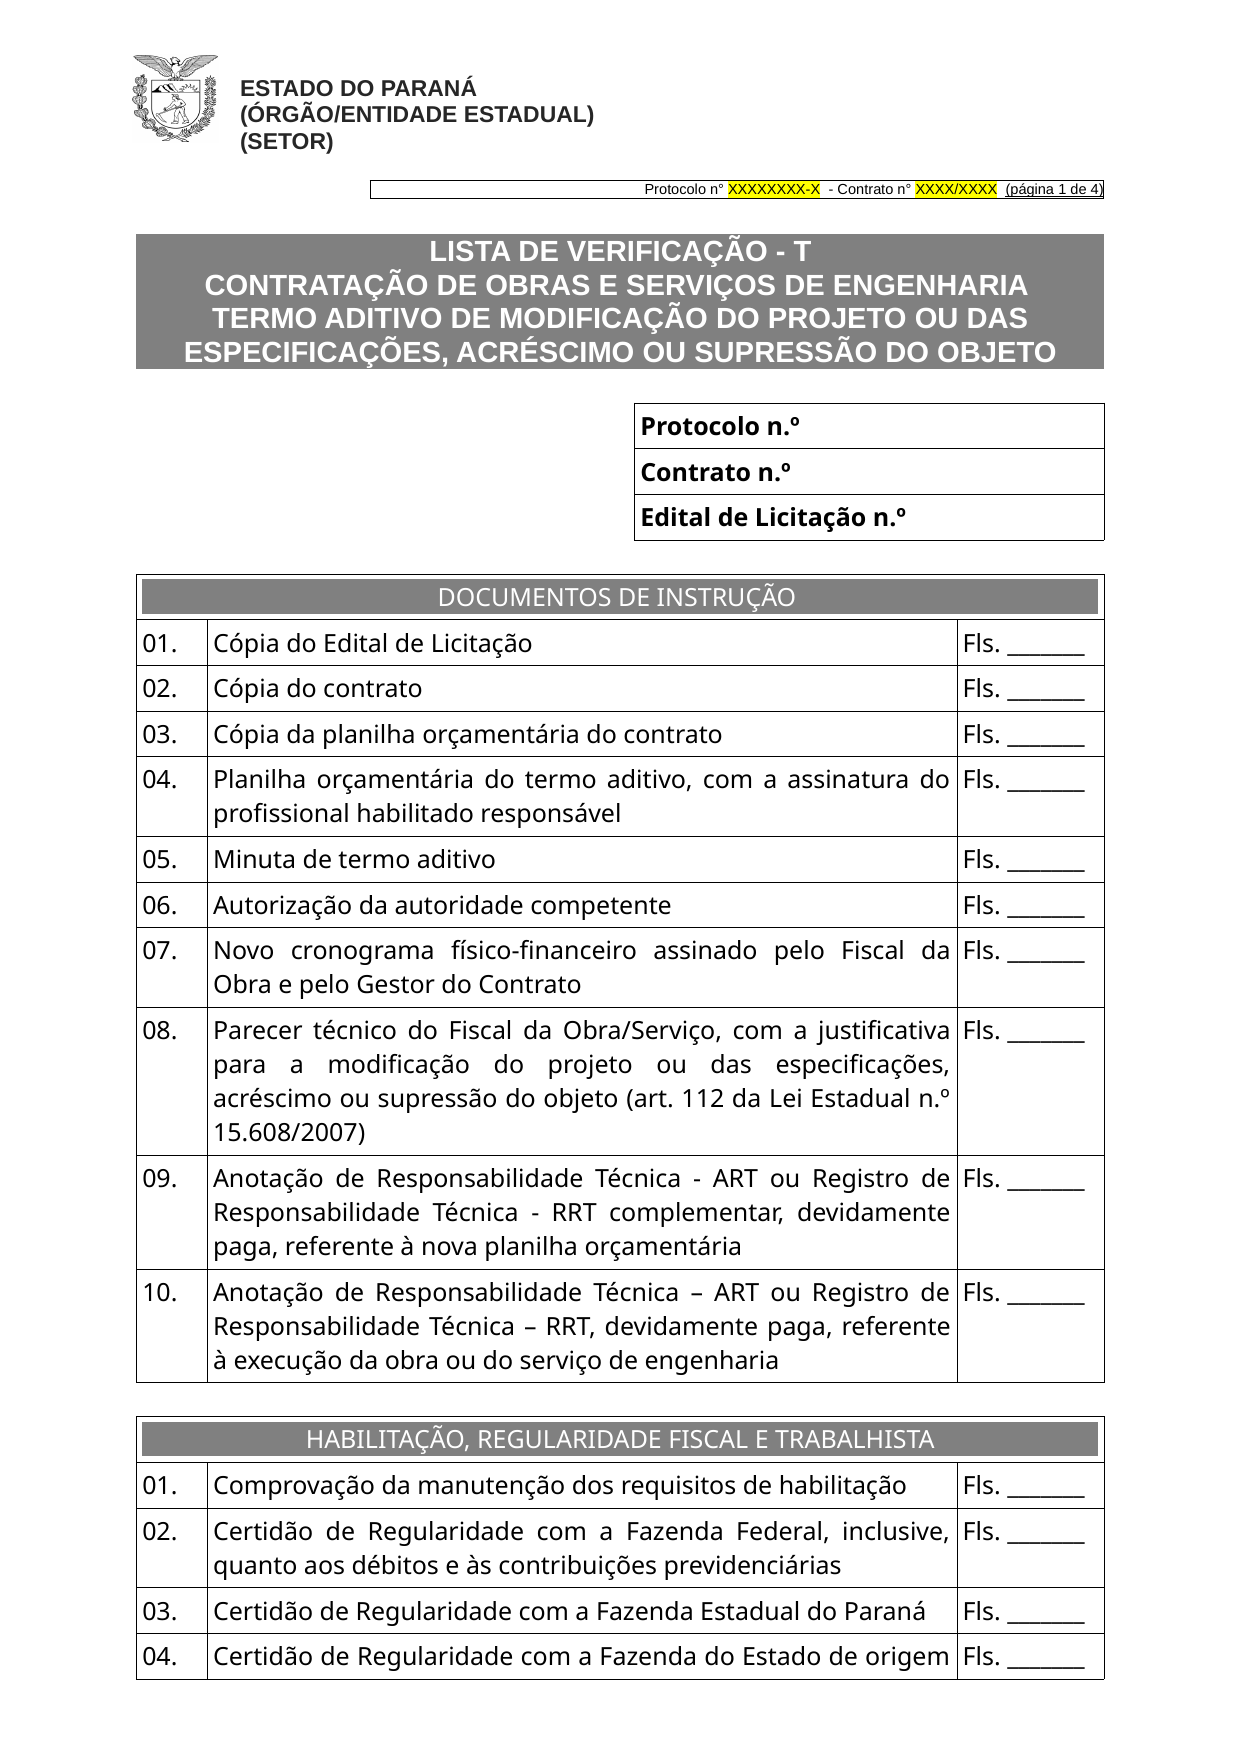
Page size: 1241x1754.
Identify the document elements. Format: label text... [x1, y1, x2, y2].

table_cell Cópia do Edital de Licitação [208, 620, 957, 665]
table_cell Fls. _______ [958, 1463, 1104, 1508]
table_cell Planilha orçamentária do termo aditivo, com a assinatura do profissional habilitado responsável [208, 757, 957, 836]
table_cell Fls. _______ [958, 620, 1104, 665]
table_cell Novo cronograma físico-financeiro assinado pelo Fiscal da Obra e pelo Gestor do Contrato [208, 928, 957, 1007]
table_cell 07. [137, 928, 207, 1007]
table_cell 03. [137, 712, 207, 756]
table_cell Cópia da planilha orçamentária do contrato [208, 712, 957, 756]
table_cell 05. [137, 837, 207, 882]
table_cell 04. [137, 1634, 207, 1678]
table_cell 10. [137, 1270, 207, 1382]
text CONTRATAÇÃO DE OBRAS E SERVIÇOS DE ENGENHARIA [136, 268, 1104, 302]
table_cell Fls. _______ [958, 1588, 1104, 1633]
text LISTA DE VERIFICAÇÃO - T [136, 234, 1104, 268]
table_cell 03. [137, 1588, 207, 1633]
table_cell Edital de Licitação n.º [635, 495, 1104, 539]
table_cell Fls. _______ [958, 712, 1104, 756]
table_cell 06. [137, 883, 207, 927]
table_cell Fls. _______ [958, 1509, 1104, 1587]
table_cell Fls. _______ [958, 1008, 1104, 1155]
table_cell Cópia do contrato [208, 666, 957, 711]
table_cell Contrato n.º [635, 449, 1104, 494]
table_cell Fls. _______ [958, 928, 1104, 1007]
table_cell Minuta de termo aditivo [208, 837, 957, 882]
table_cell Parecer técnico do Fiscal da Obra/Serviço, com a justificativa para a modificação do projeto ou das especificações, acréscimo ou supressão do objeto (art. 112 da Lei Estadual n.º 15.608/2007) [208, 1008, 957, 1155]
table_header HABILITAÇÃO, REGULARIDADE FISCAL E TRABALHISTA [137, 1417, 1104, 1462]
table_cell Autorização da autoridade competente [208, 883, 957, 927]
table_cell Fls. _______ [958, 666, 1104, 711]
table_cell Fls. _______ [958, 757, 1104, 836]
table_cell Anotação de Responsabilidade Técnica - ART ou Registro de Responsabilidade Técnica - RRT complementar, devidamente paga, referente à nova planilha orçamentária [208, 1156, 957, 1268]
table_cell 01. [137, 1463, 207, 1508]
table_cell 02. [137, 1509, 207, 1587]
table_cell 09. [137, 1156, 207, 1268]
table_cell Certidão de Regularidade com a Fazenda Estadual do Paraná [208, 1588, 957, 1633]
table_cell Comprovação da manutenção dos requisitos de habilitação [208, 1463, 957, 1508]
table_cell Fls. _______ [958, 883, 1104, 927]
table_cell Certidão de Regularidade com a Fazenda Federal, inclusive, quanto aos débitos e às contribuições previdenciárias [208, 1509, 957, 1587]
table_header Protocolo n.º [635, 404, 1104, 448]
table_cell 02. [137, 666, 207, 711]
table_header DOCUMENTOS DE INSTRUÇÃO [137, 575, 1104, 619]
table_cell Fls. _______ [958, 1156, 1104, 1268]
table_cell Certidão de Regularidade com a Fazenda do Estado de origem [208, 1634, 957, 1678]
table_cell Anotação de Responsabilidade Técnica – ART ou Registro de Responsabilidade Técnica – RRT, devidamente paga, referente à execução da obra ou do serviço de engenharia [208, 1270, 957, 1382]
table_cell 08. [137, 1008, 207, 1155]
table_cell Fls. _______ [958, 1634, 1104, 1678]
picture [131, 54, 220, 143]
table_cell 04. [137, 757, 207, 836]
table_cell 01. [137, 620, 207, 665]
table_cell Fls. _______ [958, 1270, 1104, 1382]
table_cell Fls. _______ [958, 837, 1104, 882]
text TERMO ADITIVO DE MODIFICAÇÃO DO PROJETO OU DAS ESPECIFICAÇÕES, ACRÉSCIMO OU SUPRESSÃO DO OBJETO [136, 302, 1104, 369]
